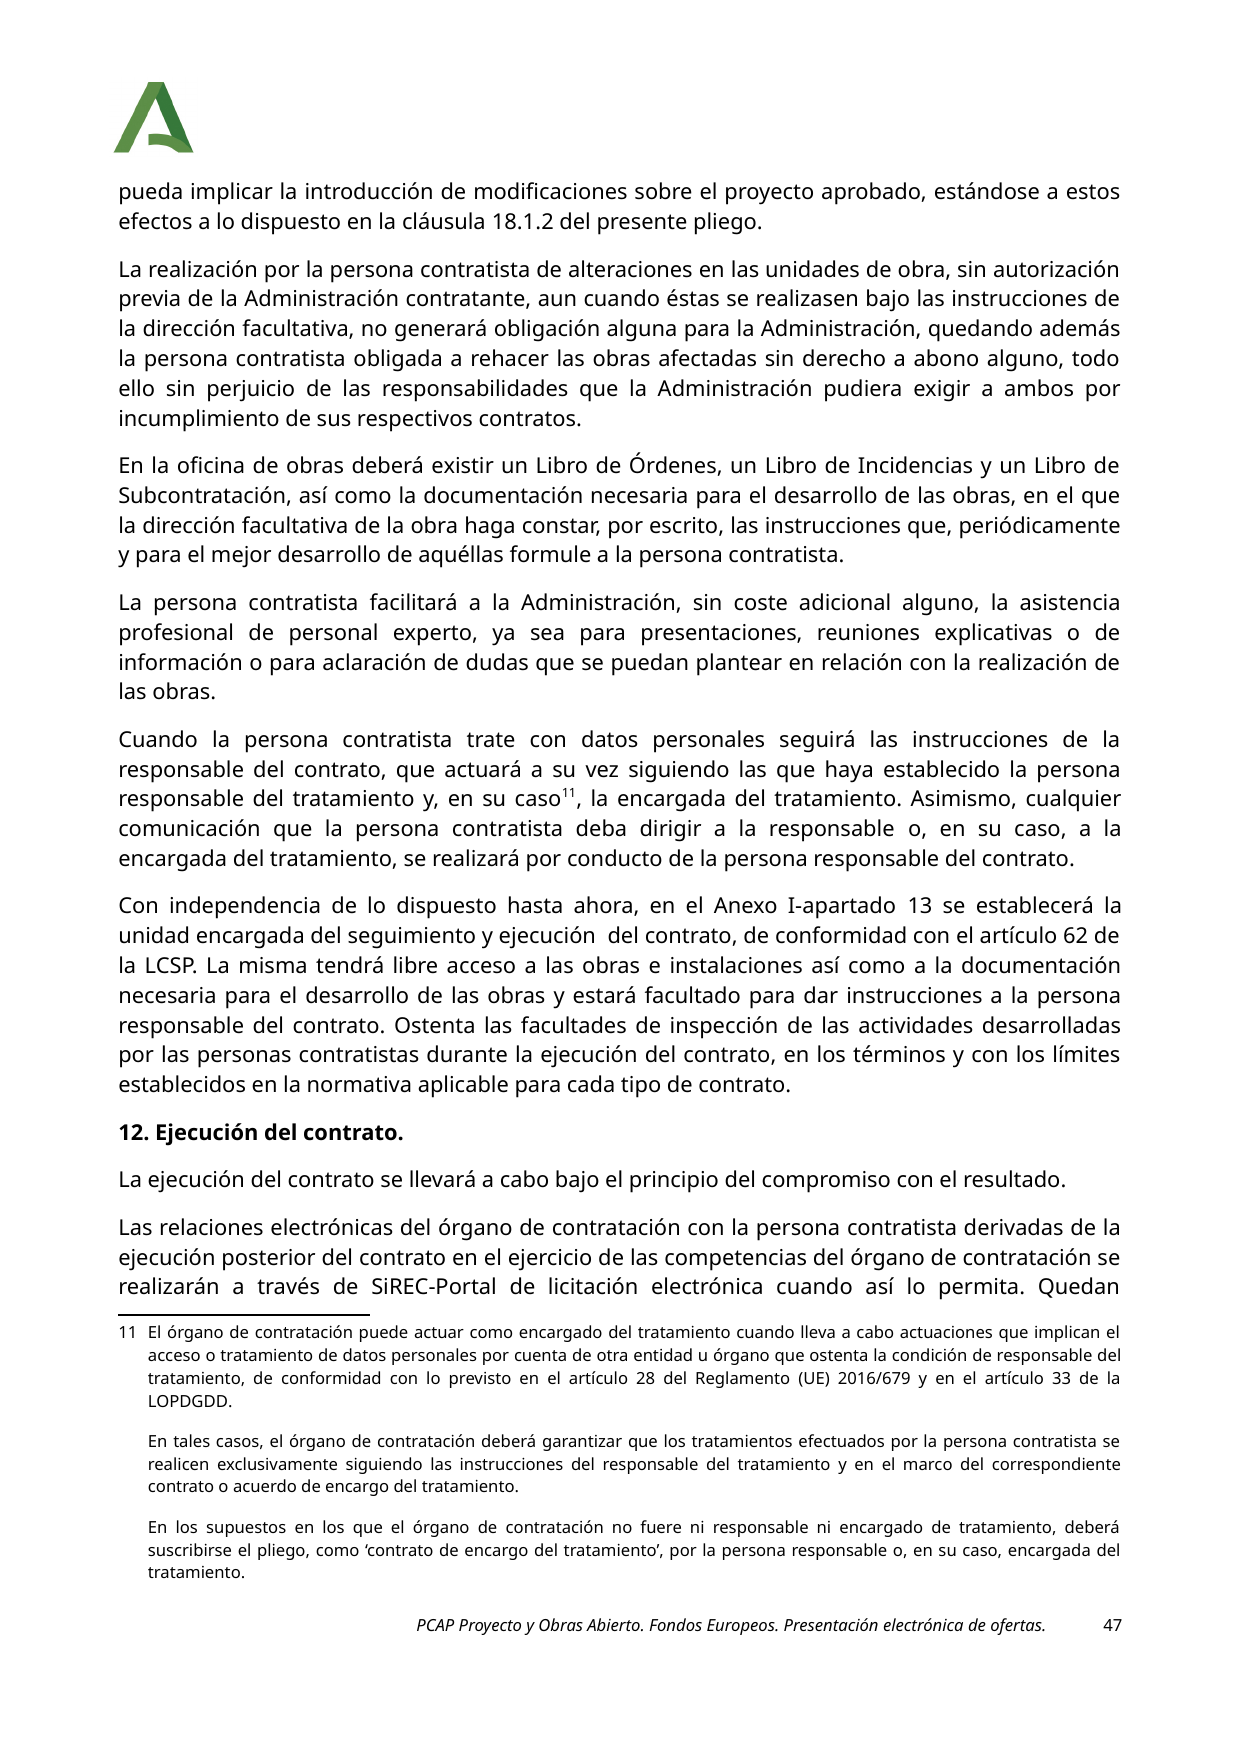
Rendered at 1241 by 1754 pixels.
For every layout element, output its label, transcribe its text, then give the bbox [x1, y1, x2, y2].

text Las relaciones electrónicas del órgano de contratación con la persona contratista derivadas de la ejecución posterior del contrato en el ejercicio de las competencias del órgano de contratación se realizarán a través de SiREC-Portal de licitación electrónica cuando así lo permita. Quedan [118, 1212, 1122, 1301]
text pueda implicar la introducción de modificaciones sobre el proyecto aprobado, estándose a estos efectos a lo dispuesto en la cláusula 18.1.2 del presente pliego. [118, 176, 1122, 236]
text La ejecución del contrato se llevará a cabo bajo el principio del compromiso con el resultado. [118, 1164, 1122, 1194]
text El órgano de contratación puede actuar como encargado del tratamiento cuando lleva a cabo actuaciones que implican el acceso o tratamiento de datos personales por cuenta de otra entidad u órgano que ostenta la condición de responsable del tratamiento, de conformidad con lo previsto en el artículo 28 del Reglamento (UE) 2016/679 y en el artículo 33 de la LOPDGDD. [118, 1321, 1122, 1412]
picture [109, 77, 198, 157]
text La realización por la persona contratista de alteraciones en las unidades de obra, sin autorización previa de la Administración contratante, aun cuando éstas se realizasen bajo las instrucciones de la dirección facultativa, no generará obligación alguna para la Administración, quedando además la persona contratista obligada a rehacer las obras afectadas sin derecho a abono alguno, todo ello sin perjuicio de las responsabilidades que la Administración pudiera exigir a ambos por incumplimiento de sus respectivos contratos. [118, 254, 1122, 432]
subtitle 12. Ejecución del contrato. [118, 1117, 1122, 1147]
text Con independencia de lo dispuesto hasta ahora, en el Anexo I-apartado 13 se establecerá la unidad encargada del seguimiento y ejecución del contrato, de conformidad con el artículo 62 de la LCSP. La misma tendrá libre acceso a las obras e instalaciones así como a la documentación necesaria para el desarrollo de las obras y estará facultado para dar instrucciones a la persona responsable del contrato. Ostenta las facultades de inspección de las actividades desarrolladas por las personas contratistas durante la ejecución del contrato, en los términos y con los límites establecidos en la normativa aplicable para cada tipo de contrato. [118, 891, 1122, 1099]
text La persona contratista facilitará a la Administración, sin coste adicional alguno, la asistencia profesional de personal experto, ya sea para presentaciones, reuniones explicativas o de información o para aclaración de dudas que se puedan plantear en relación con la realización de las obras. [118, 587, 1122, 706]
text En los supuestos en los que el órgano de contratación no fuere ni responsable ni encargado de tratamiento, deberá suscribirse el pliego, como ‘contrato de encargo del tratamiento’, por la persona responsable o, en su caso, encargada del tratamiento. [118, 1516, 1122, 1584]
text En tales casos, el órgano de contratación deberá garantizar que los tratamientos efectuados por la persona contratista se realicen exclusivamente siguiendo las instrucciones del responsable del tratamiento y en el marco del correspondiente contrato o acuerdo de encargo del tratamiento. [118, 1430, 1122, 1498]
text En la oficina de obras deberá existir un Libro de Órdenes, un Libro de Incidencias y un Libro de Subcontratación, así como la documentación necesaria para el desarrollo de las obras, en el que la dirección facultativa de la obra haga constar, por escrito, las instrucciones que, periódicamente y para el mejor desarrollo de aquéllas formule a la persona contratista. [118, 450, 1122, 569]
text Cuando la persona contratista trate con datos personales seguirá las instrucciones de la responsable del contrato, que actuará a su vez siguiendo las que haya establecido la persona responsable del tratamiento y, en su caso, la encargada del tratamiento. Asimismo, cualquier comunicación que la persona contratista deba dirigir a la responsable o, en su caso, a la encargada del tratamiento, se realizará por conducto de la persona responsable del contrato. [118, 724, 1122, 873]
